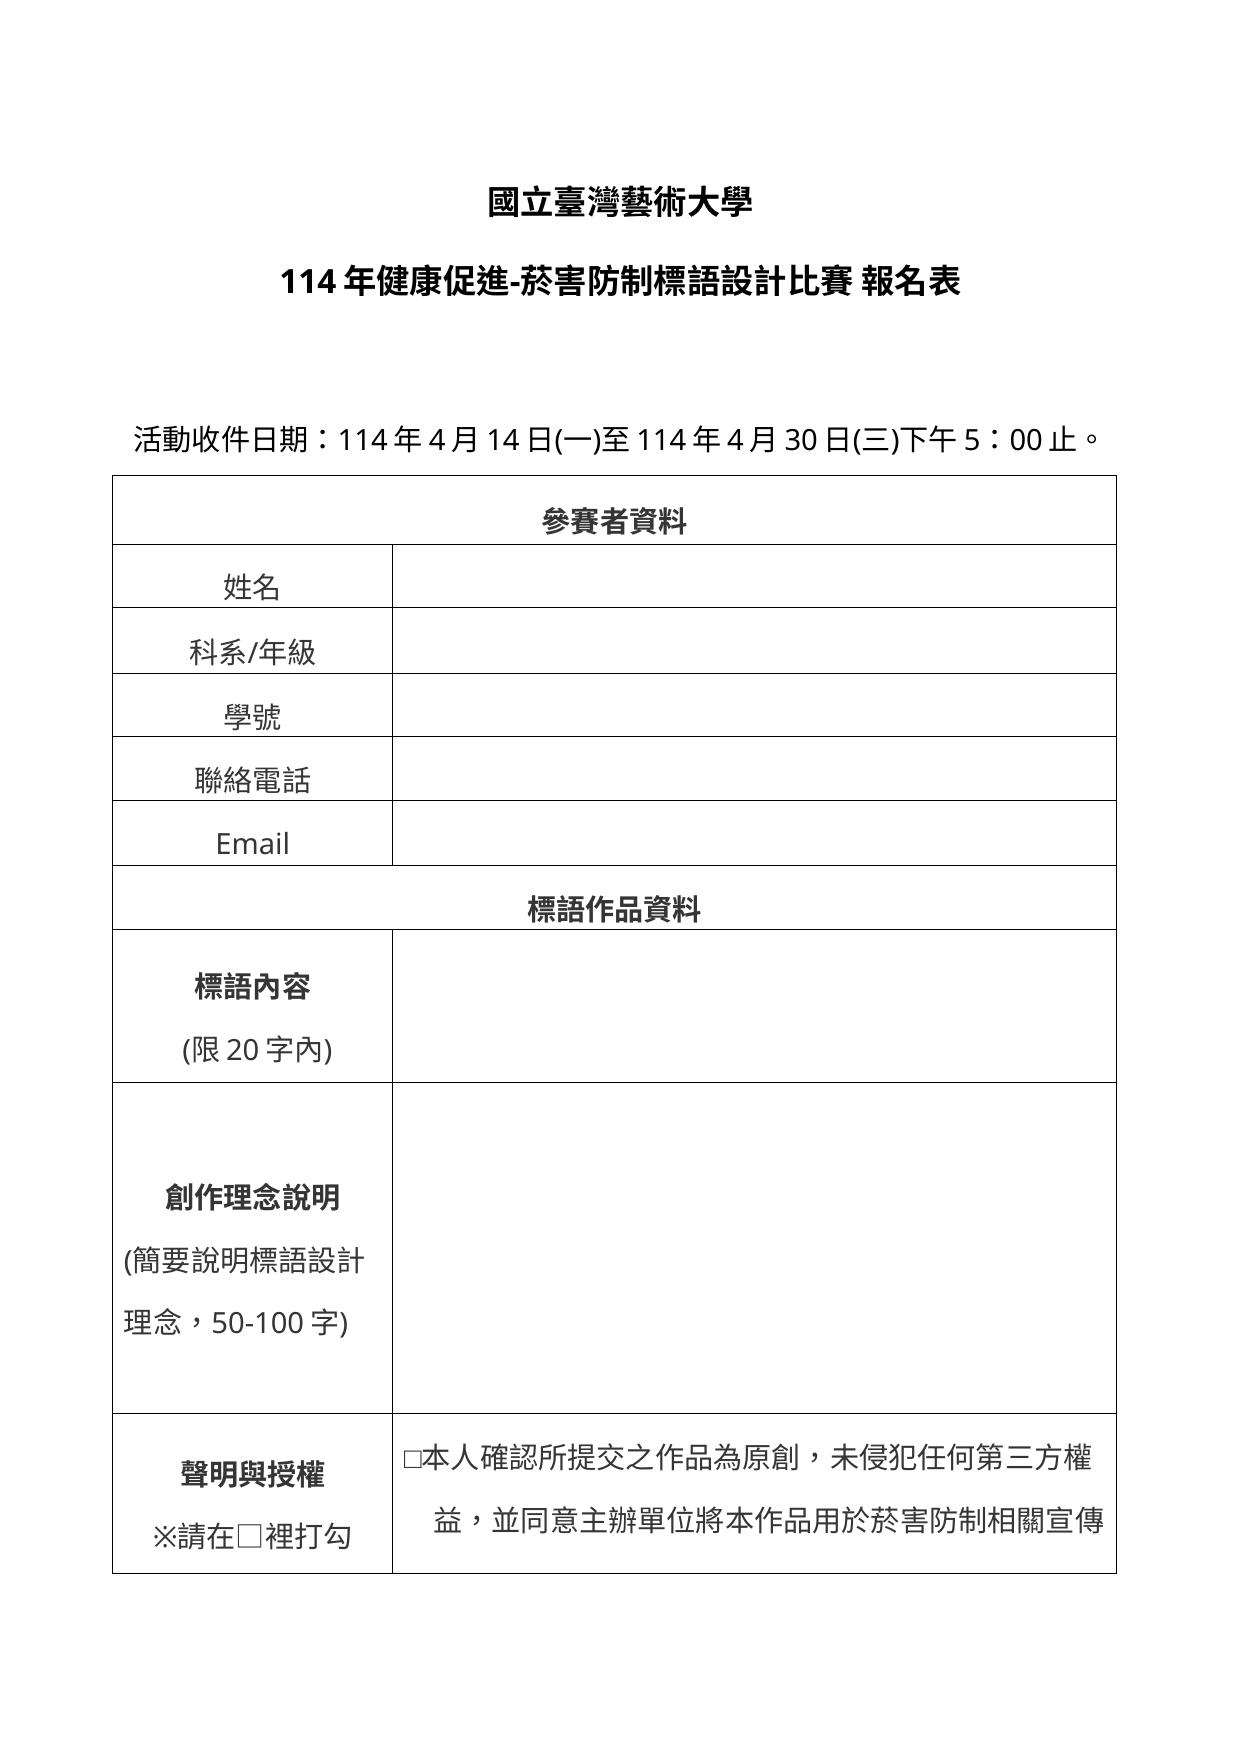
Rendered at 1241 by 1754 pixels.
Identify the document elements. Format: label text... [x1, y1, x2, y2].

table_header 參賽者資料 [113, 476, 1116, 543]
table_cell [393, 737, 1116, 800]
table_cell 聯絡電話 [113, 737, 392, 800]
table_cell □本人確認所提交之作品為原創，未侵犯任何第三方權 益，並同意主辦單位將本作品用於菸害防制相關宣傳 [393, 1414, 1116, 1573]
table_cell 聲明與授權 ※請在□裡打勾 [113, 1414, 392, 1573]
table_cell 標語內容 (限20字內) [113, 930, 392, 1082]
table_cell Email [113, 801, 392, 865]
table_cell [393, 608, 1116, 673]
table_cell 科系/年級 [113, 608, 392, 673]
table_cell 創作理念說明 (簡要說明標語設計 理念，50-100字) [113, 1083, 392, 1413]
table_cell [393, 801, 1116, 865]
table_cell 學號 [113, 674, 392, 736]
text 114年健康促進-菸害防制標語設計比賽 報名表 [112, 237, 1128, 300]
table_cell [393, 1083, 1116, 1413]
table_cell [393, 930, 1116, 1082]
table_cell 姓名 [113, 545, 392, 607]
text 國立臺灣藝術大學 [112, 158, 1128, 221]
table_cell 標語作品資料 [113, 866, 1116, 929]
text 活動收件日期：114年4月14日(一)至114年4月30日(三)下午5：00止。 [112, 396, 1128, 458]
table_cell [393, 674, 1116, 736]
table_cell [393, 545, 1116, 607]
